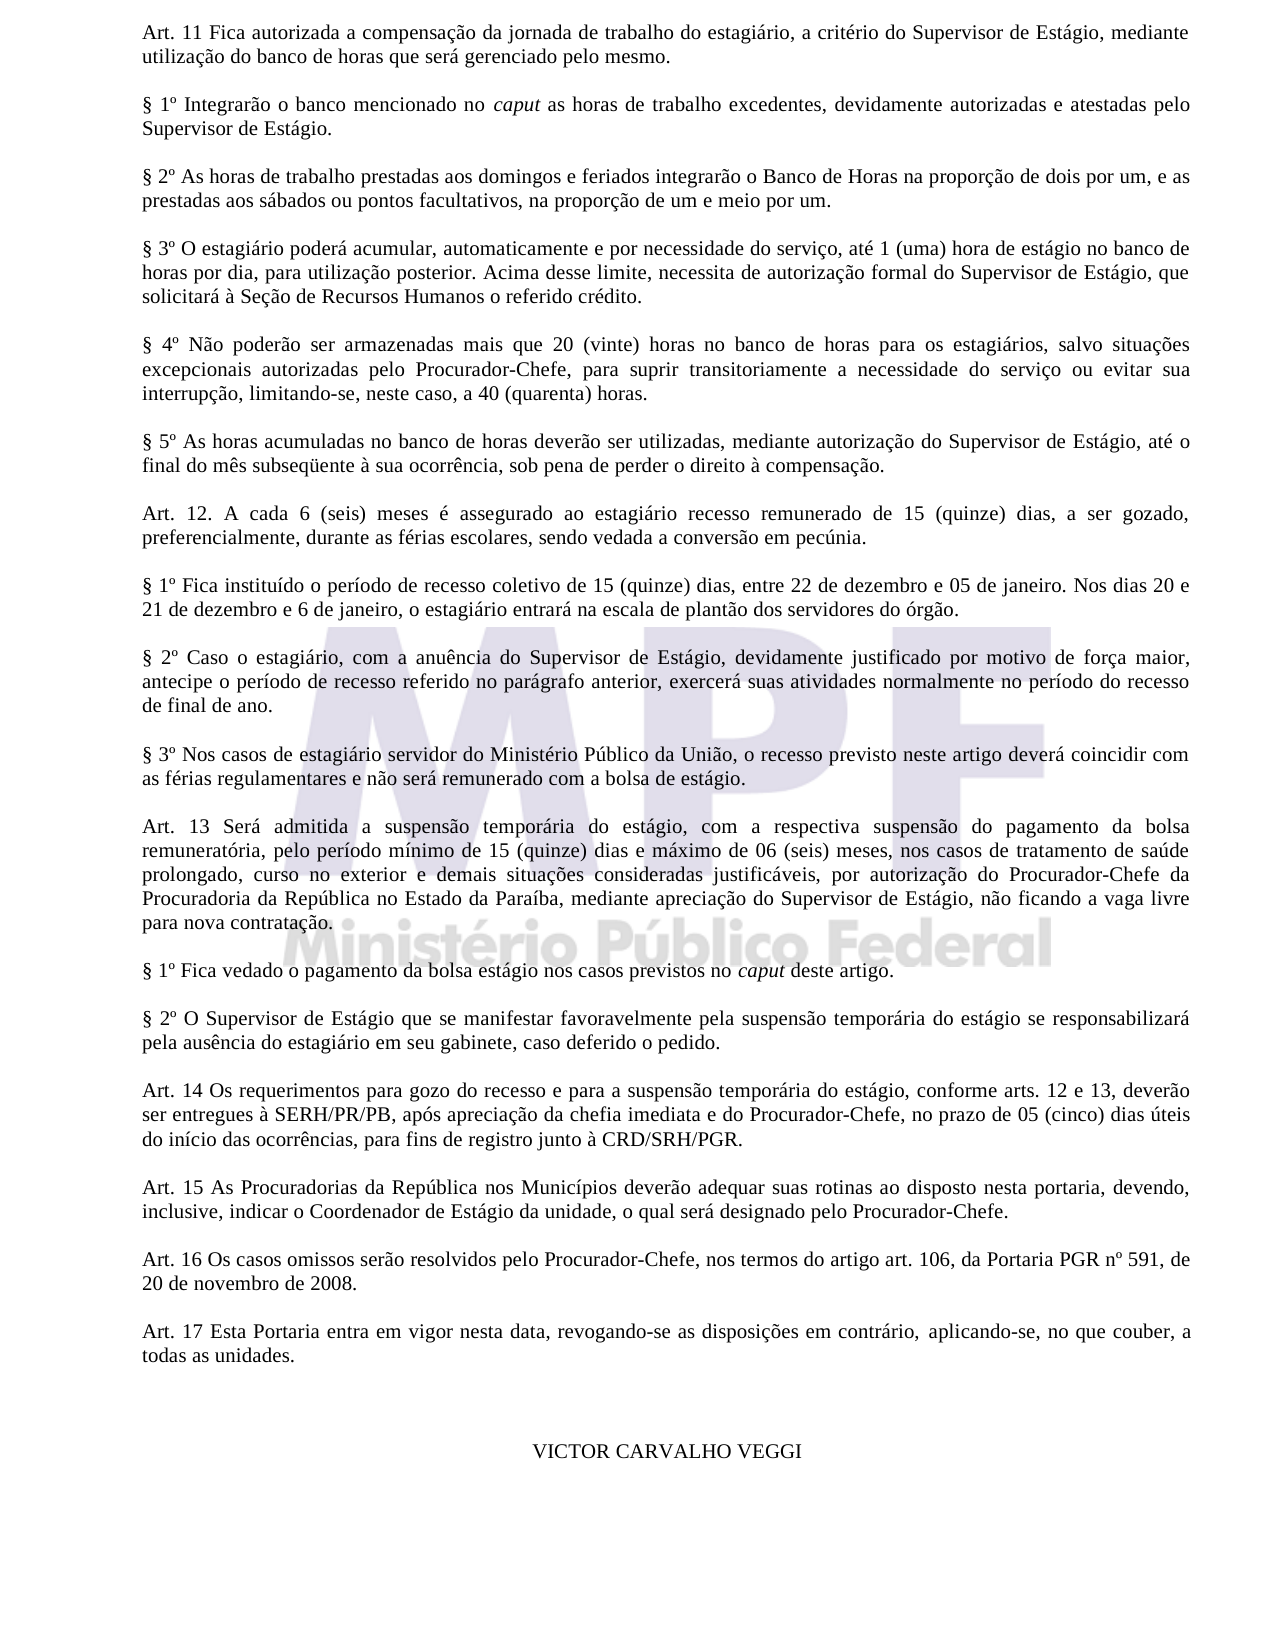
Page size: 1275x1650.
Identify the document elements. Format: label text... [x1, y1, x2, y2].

picture [283, 789, 1051, 813]
text § 1º Fica instituído o período de recesso coletivo de 15 (quinze) dias, entre 22 de dezembro e 05 de janeiro. Nos dias 20 e 21 de dezembro e 6 de janeiro, o estagiário entrará na escala de plantão dos servidores do órgão. [142, 573, 1192, 621]
picture [283, 627, 1051, 645]
text Art. 17 Esta Portaria entra em vigor nesta data, revogando-se as disposições em contrário, aplicando-se, no que couber, a todas as unidades. [142, 1319, 1192, 1367]
text Art. 16 Os casos omissos serão resolvidos pelo Procurador-Chefe, nos termos do artigo art. 106, da Portaria PGR nº 591, de 20 de novembro de 2008. [142, 1247, 1192, 1295]
text Art. 15 As Procuradorias da República nos Municípios deverão adequar suas rotinas ao disposto nesta portaria, devendo, inclusive, indicar o Coordenador de Estágio da unidade, o qual será designado pelo Procurador-Chefe. [142, 1174, 1192, 1223]
picture [283, 717, 1051, 741]
text § 4º Não poderão ser armazenadas mais que 20 (vinte) horas no banco de horas para os estagiários, salvo situações excepcionais autorizadas pelo Procurador-Chefe, para suprir transitoriamente a necessidade do serviço ou evitar sua interrupção, limitando-se, neste caso, a 40 (quarenta) horas. [142, 332, 1192, 404]
text § 2º As horas de trabalho prestadas aos domingos e feriados integrarão o Banco de Horas na proporção de dois por um, e as prestadas aos sábados ou pontos facultativos, na proporção de um e meio por um. [142, 164, 1192, 212]
text VICTOR CARVALHO VEGGI [142, 1439, 1192, 1463]
text § 2º O Supervisor de Estágio que se manifestar favoravelmente pela suspensão temporária do estágio se responsabilizará pela ausência do estagiário em seu gabinete, caso deferido o pedido. [142, 1006, 1192, 1054]
text Art. 12. A cada 6 (seis) meses é assegurado ao estagiário recesso remunerado de 15 (quinze) dias, a ser gozado, preferencialmente, durante as férias escolares, sendo vedada a conversão em pecúnia. [142, 501, 1192, 549]
text § 3º Nos casos de estagiário servidor do Ministério Público da União, o recesso previsto neste artigo deverá coincidir com as férias regulamentares e não será remunerado com a bolsa de estágio. [142, 741, 1192, 789]
text § 2º Caso o estagiário, com a anuência do Supervisor de Estágio, devidamente justificado por motivo de força maior, antecipe o período de recesso referido no parágrafo anterior, exercerá suas atividades normalmente no período do recesso de final de ano. [142, 645, 1192, 717]
text § 3º O estagiário poderá acumular, automaticamente e por necessidade do serviço, até 1 (uma) hora de estágio no banco de horas por dia, para utilização posterior. Acima desse limite, necessita de autorização formal do Supervisor de Estágio, que solicitará à Seção de Recursos Humanos o referido crédito. [142, 236, 1192, 308]
picture [283, 934, 1051, 958]
text Art. 13 Será admitida a suspensão temporária do estágio, com a respectiva suspensão do pagamento da bolsa remuneratória, pelo período mínimo de 15 (quinze) dias e máximo de 06 (seis) meses, nos casos de tratamento de saúde prolongado, curso no exterior e demais situações consideradas justificáveis, por autorização do Procurador-Chefe da Procuradoria da República no Estado da Paraíba, mediante apreciação do Supervisor de Estágio, não ficando a vaga livre para nova contratação. [142, 813, 1192, 934]
text § 5º As horas acumuladas no banco de horas deverão ser utilizadas, mediante autorização do Supervisor de Estágio, até o final do mês subseqüente à sua ocorrência, sob pena de perder o direito à compensação. [142, 428, 1192, 477]
text Art. 14 Os requerimentos para gozo do recesso e para a suspensão temporária do estágio, conforme arts. 12 e 13, deverão ser entregues à SERH/PR/PB, após apreciação da chefia imediata e do Procurador-Chefe, no prazo de 05 (cinco) dias úteis do início das ocorrências, para fins de registro junto à CRD/SRH/PGR. [142, 1078, 1192, 1150]
text Art. 11 Fica autorizada a compensação da jornada de trabalho do estagiário, a critério do Supervisor de Estágio, mediante utilização do banco de horas que será gerenciado pelo mesmo. [142, 19, 1192, 68]
text § 1º Fica vedado o pagamento da bolsa estágio nos casos previstos no caput deste artigo. [142, 958, 1192, 982]
text § 1º Integrarão o banco mencionado no caput as horas de trabalho excedentes, devidamente autorizadas e atestadas pelo Supervisor de Estágio. [142, 92, 1192, 140]
